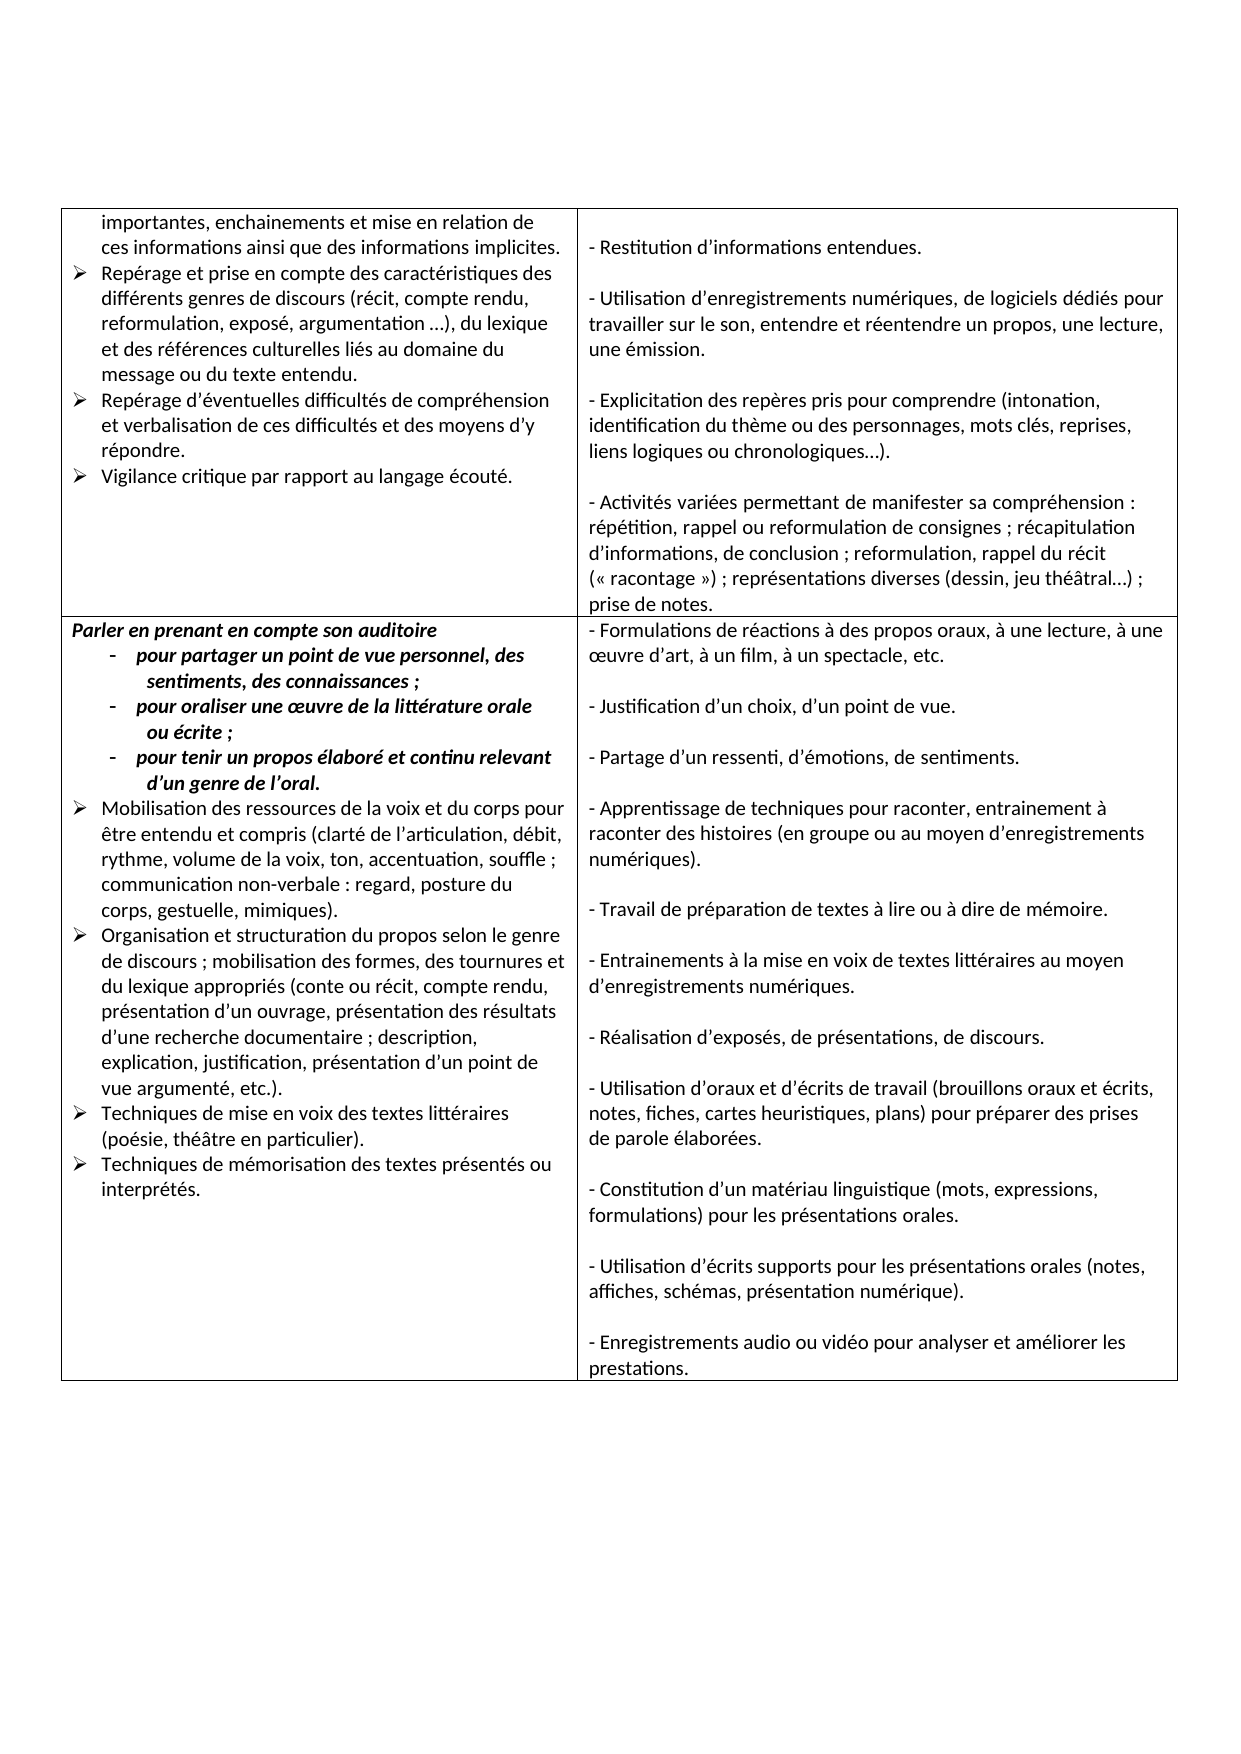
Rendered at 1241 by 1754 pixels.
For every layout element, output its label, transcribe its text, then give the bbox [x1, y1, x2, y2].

table_cell Parler en prenant en compte son auditoire pour partager un point de vue personnel, des sentiments, des connaissances ; pour oraliser une œuvre de la littérature orale ou écrite ; pour tenir un propos élaboré et continu relevant d’un genre de l’oral. Mobilisation des ressources de la voix et du corps pour être entendu et compris (clarté de l’articulation, débit, rythme, volume de la voix, ton, accentuation, souffle ; communication non-verbale : regard, posture du corps, gestuelle, mimiques). Organisation et structuration du propos selon le genre de discours ; mobilisation des formes, des tournures et du lexique appropriés (conte ou récit, compte rendu, présentation d’un ouvrage, présentation des résultats d’une recherche documentaire ; description, explication, justification, présentation d’un point de vue argumenté, etc.). Techniques de mise en voix des textes littéraires (poésie, théâtre en particulier). Techniques de mémorisation des textes présentés ou interprétés. [62, 617, 577, 1380]
table_cell Formulations de réactions à des propos oraux, à une lecture, à une œuvre d’art, à un film, à un spectacle, etc. Justification d’un choix, d’un point de vue. Partage d’un ressenti, d’émotions, de sentiments. Apprentissage de techniques pour raconter, entrainement à raconter des histoires (en groupe ou au moyen d’enregistrements numériques). Travail de préparation de textes à lire ou à dire de mémoire. Entrainements à la mise en voix de textes littéraires au moyen d’enregistrements numériques. Réalisation d’exposés, de présentations, de discours. Utilisation d’oraux et d’écrits de travail (brouillons oraux et écrits, notes, fiches, cartes heuristiques, plans) pour préparer des prises de parole élaborées. Constitution d’un matériau linguistique (mots, expressions, formulations) pour les présentations orales. Utilisation d’écrits supports pour les présentations orales (notes, affiches, schémas, présentation numérique). Enregistrements audio ou vidéo pour analyser et améliorer les prestations. [578, 617, 1177, 1380]
table_header importantes, enchainements et mise en relation de ces informations ainsi que des informations implicites. Repérage et prise en compte des caractéristiques des différents genres de discours (récit, compte rendu, reformulation, exposé, argumentation …), du lexique et des références culturelles liés au domaine du message ou du texte entendu. Repérage d’éventuelles difficultés de compréhension et verbalisation de ces difficultés et des moyens d’y répondre. Vigilance critique par rapport au langage écouté. [62, 209, 577, 616]
table_header Restitution d’informations entendues. Utilisation d’enregistrements numériques, de logiciels dédiés pour travailler sur le son, entendre et réentendre un propos, une lecture, une émission. Explicitation des repères pris pour comprendre (intonation, identification du thème ou des personnages, mots clés, reprises, liens logiques ou chronologiques…). Activités variées permettant de manifester sa compréhension : répétition, rappel ou reformulation de consignes ; récapitulation d’informations, de conclusion ; reformulation, rappel du récit (« racontage ») ; représentations diverses (dessin, jeu théâtral…) ; prise de notes. [578, 209, 1177, 616]
